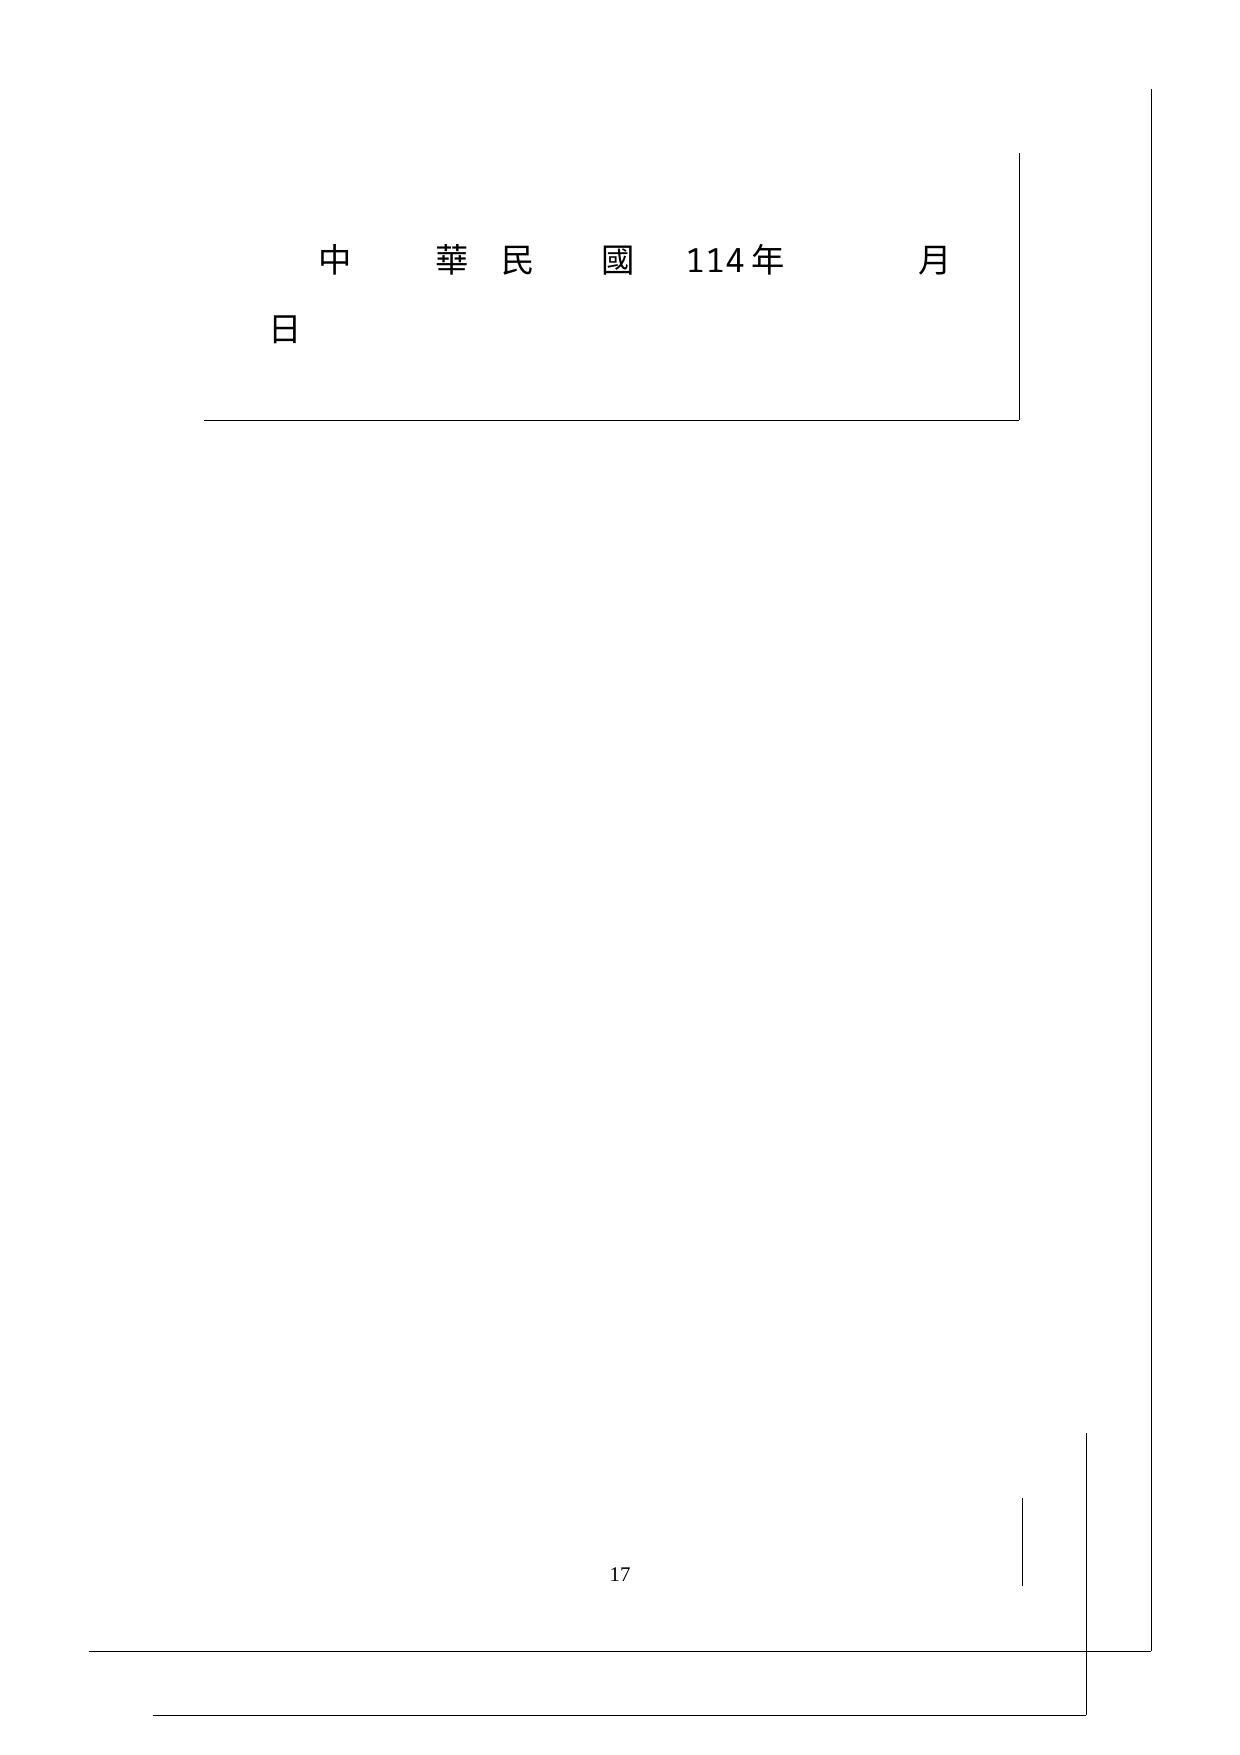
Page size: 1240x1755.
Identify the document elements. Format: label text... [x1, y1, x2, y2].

text 中 華 民 國 114年 月 日 [203, 153, 1019, 420]
